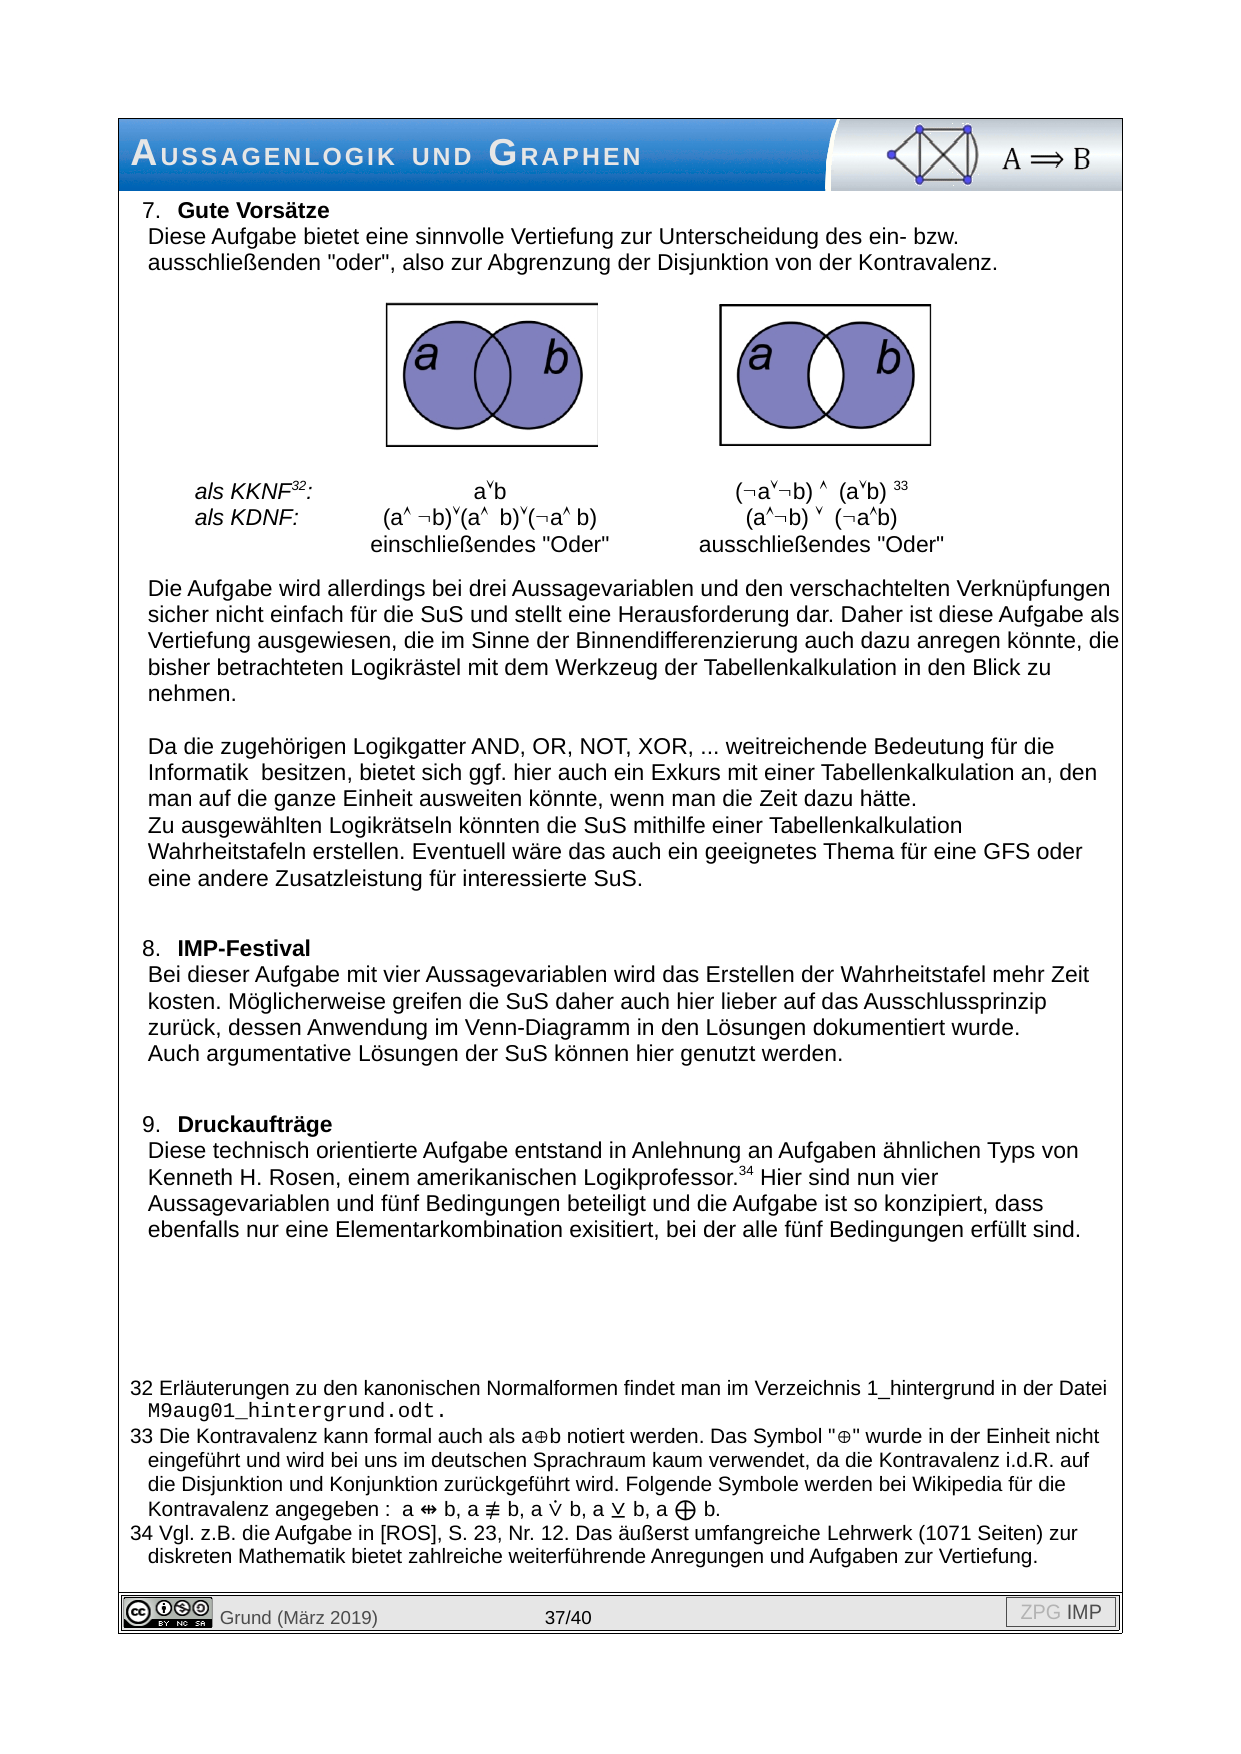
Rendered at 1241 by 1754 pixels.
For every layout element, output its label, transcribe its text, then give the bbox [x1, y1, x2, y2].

list Die Aufgabe wird allerdings bei drei Aussagevariablen und den verschachtelten Verknüpfungen sicher nicht einfach für die SuS und stellt eine Herausforderung dar. Daher ist diese Aufgabe als Vertiefung ausgewiesen, die im Sinne der Binnendifferenzierung auch dazu anregen könnte, die bisher betrachteten Logikrästel mit dem Werkzeug der Tabellenkalkulation in den Blick zu nehmen. Da die zugehörigen Logikgatter AND, OR, NOT, XOR, ... weitreichende Bedeutung für die Informatik besitzen, bietet sich ggf. hier auch ein Exkurs mit einer Tabellenkalkulation an, den man auf die ganze Einheit ausweiten könnte, wenn man die Zeit dazu hätte. Zu ausgewählten Logikrätseln könnten die SuS mithilfe einer Tabellenkalkulation Wahrheitstafeln erstellen. Eventuell wäre das auch ein geeignetes Thema für eine GFS oder eine andere Zusatzleistung für interessierte SuS. [142, 574, 1122, 917]
list Erläuterungen zu den kanonischen Normalformen findet man im Verzeichnis 1_hintergrund in der Datei M9aug01_hintergrund.odt. [130, 1376, 1122, 1423]
list Die Kontravalenz kann formal auch als ab notiert werden. Das Symbol "" wurde in der Einheit nicht eingeführt und wird bei uns im deutschen Sprachraum kaum verwendet, da die Kontravalenz i.d.R. auf die Disjunktion und Konjunktion zurückgeführt wird. Folgende Symbole werden bei Wikipedia für die Kontravalenz angegeben : a ⇹ b, a ≢ b, a ⩒ b, a ⊻ b, a ⨁ b. [130, 1423, 1122, 1520]
picture [385, 302, 598, 447]
list als KKNF: ab (ab)  (ab) als KDNF: (a b)(a b)(a b) (ab)  (ab) einschließendes "Oder" ausschließendes "Oder" [142, 478, 1122, 557]
list Druckaufträge Diese technisch orientierte Aufgabe entstand in Anlehnung an Aufgaben ähnlichen Typs von Kenneth H. Rosen, einem amerikanischen Logikprofessor. Hier sind nun vier Aussagevariablen und fünf Bedingungen beteiligt und die Aufgabe ist so konzipiert, dass ebenfalls nur eine Elementarkombination exisitiert, bei der alle fünf Bedingungen erfüllt sind. [142, 1111, 1122, 1269]
picture [719, 304, 932, 446]
list Gute Vorsätze Diese Aufgabe bietet eine sinnvolle Vertiefung zur Unterscheidung des ein- bzw. ausschließenden "oder", also zur Abgrenzung der Disjunktion von der Kontravalenz. [142, 197, 1122, 464]
picture [123, 1597, 213, 1628]
picture [119, 119, 1122, 191]
list IMP-Festival Bei dieser Aufgabe mit vier Aussagevariablen wird das Erstellen der Wahrheitstafel mehr Zeit kosten. Möglicherweise greifen die SuS daher auch hier lieber auf das Ausschlussprinzip zurück, dessen Anwendung im Venn-Diagramm in den Lösungen dokumentiert wurde. Auch argumentative Lösungen der SuS können hier genutzt werden. [142, 935, 1122, 1093]
list Vgl. z.B. die Aufgabe in [ROS], S. 23, Nr. 12. Das äußerst umfangreiche Lehrwerk (1071 Seiten) zur diskreten Mathematik bietet zahlreiche weiterführende Anregungen und Aufgaben zur Vertiefung. [130, 1520, 1122, 1568]
